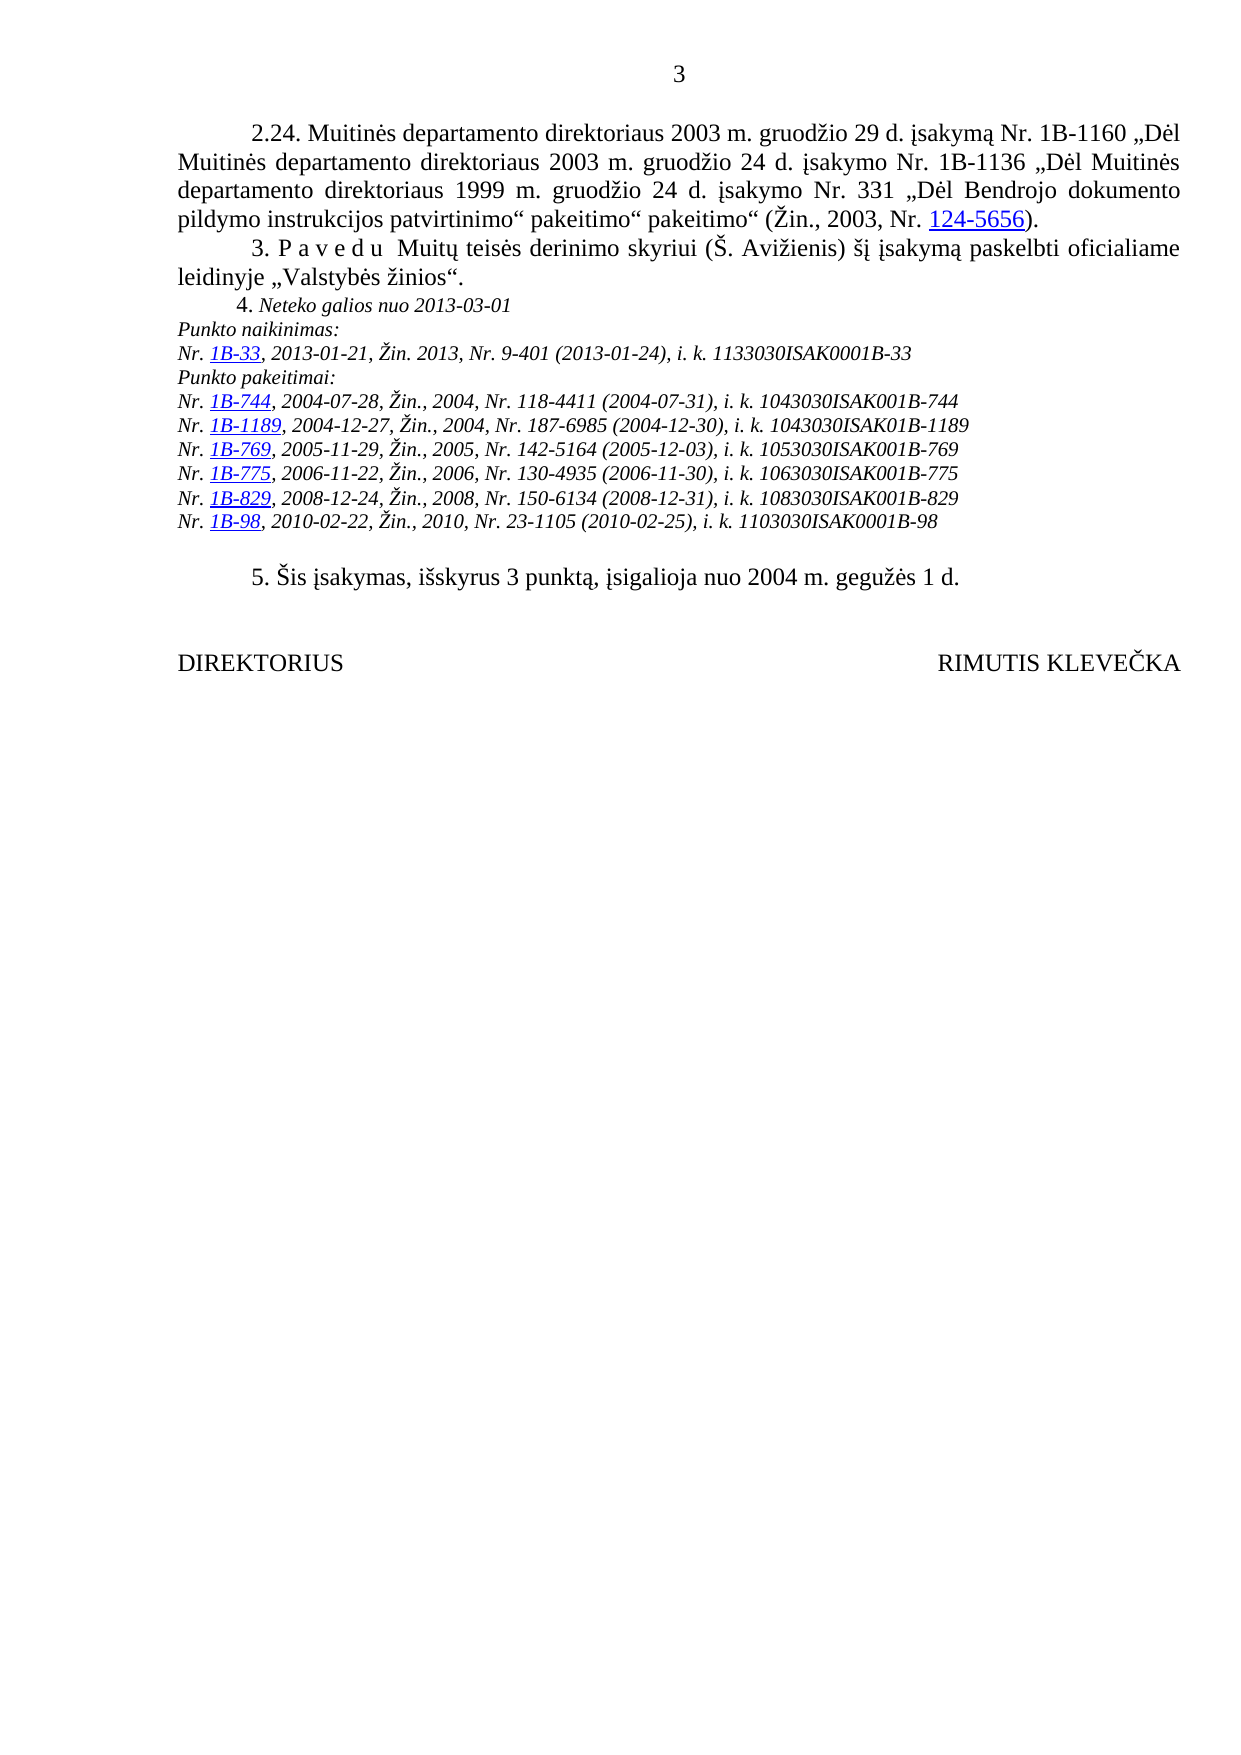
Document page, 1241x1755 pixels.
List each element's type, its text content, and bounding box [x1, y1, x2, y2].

text Nr. 1B-744, 2004-07-28, Žin., 2004, Nr. 118-4411 (2004-07-31), i. k. 1043030ISAK001B-744 [177, 389, 1181, 413]
text Nr. 1B-33, 2013-01-21, Žin. 2013, Nr. 9-401 (2013-01-24), i. k. 1133030ISAK0001B-33 [177, 341, 1181, 365]
text 2.24. Muitinės departamento direktoriaus 2003 m. gruodžio 29 d. įsakymą Nr. 1B-1160 „Dėl Muitinės departamento direktoriaus 2003 m. gruodžio 24 d. įsakymo Nr. 1B-1136 „Dėl Muitinės departamento direktoriaus 1999 m. gruodžio 24 d. įsakymo Nr. 331 „Dėl Bendrojo dokumento pildymo instrukcijos patvirtinimo“ pakeitimo“ pakeitimo“ (Žin., 2003, Nr. 124-5656). [177, 118, 1181, 233]
text Punkto naikinimas: [177, 317, 1181, 341]
text Nr. 1B-775, 2006-11-22, Žin., 2006, Nr. 130-4935 (2006-11-30), i. k. 1063030ISAK001B-775 [177, 461, 1181, 485]
text 3. Pavedu Muitų teisės derinimo skyriui (Š. Avižienis) šį įsakymą paskelbti oficialiame leidinyje „Valstybės žinios“. [177, 233, 1181, 291]
text 5. Šis įsakymas, išskyrus 3 punktą, įsigalioja nuo 2004 m. gegužės 1 d. [177, 562, 1181, 591]
text Nr. 1B-1189, 2004-12-27, Žin., 2004, Nr. 187-6985 (2004-12-30), i. k. 1043030ISAK01B-1189 [177, 413, 1181, 437]
text Nr. 1B-769, 2005-11-29, Žin., 2005, Nr. 142-5164 (2005-12-03), i. k. 1053030ISAK001B-769 [177, 437, 1181, 461]
text 4. Neteko galios nuo 2013-03-01 [177, 291, 1181, 317]
text Nr. 1B-829, 2008-12-24, Žin., 2008, Nr. 150-6134 (2008-12-31), i. k. 1083030ISAK001B-829 [177, 485, 1181, 509]
text Punkto pakeitimai: [177, 365, 1181, 389]
text DIREKTORIUS RIMUTIS KLEVEČKA [177, 648, 1181, 677]
text Nr. 1B-98, 2010-02-22, Žin., 2010, Nr. 23-1105 (2010-02-25), i. k. 1103030ISAK0001B-98 [177, 509, 1181, 533]
